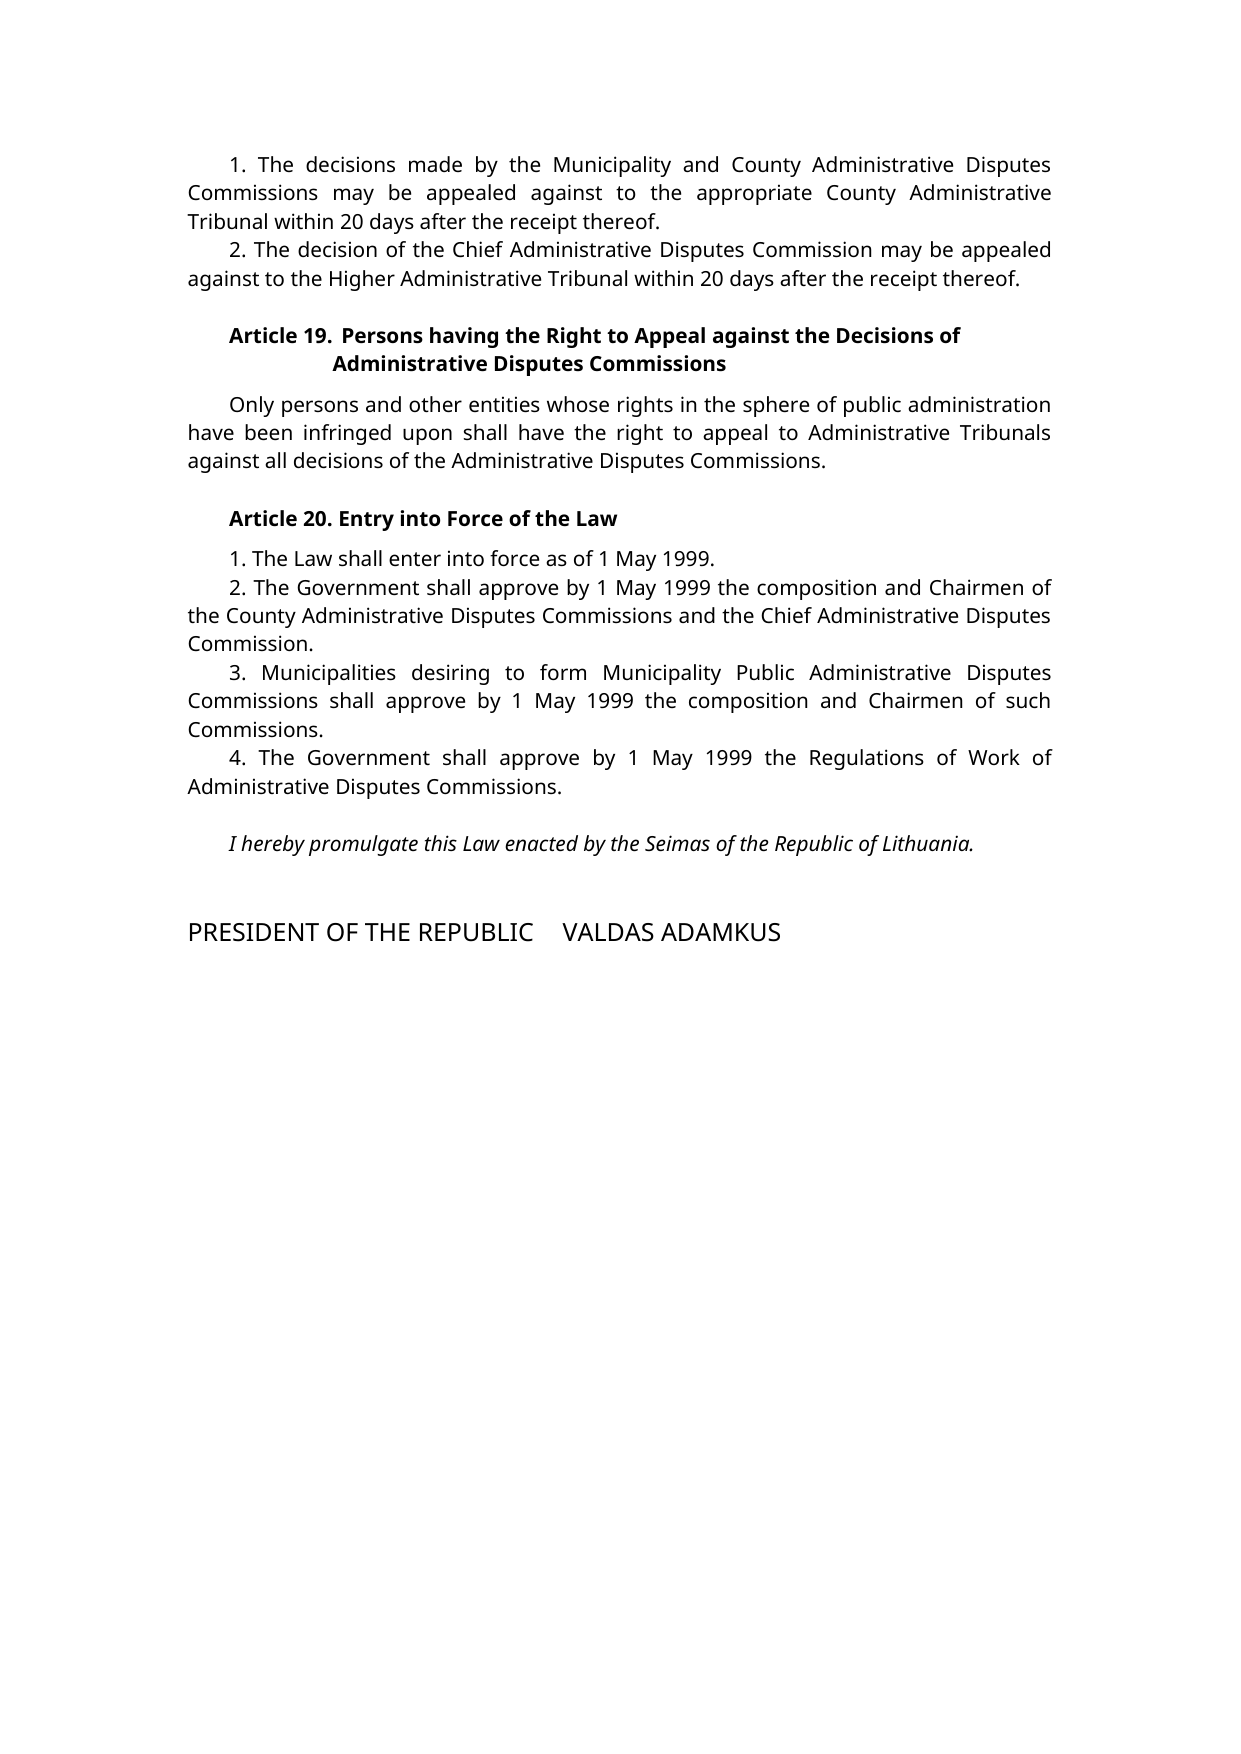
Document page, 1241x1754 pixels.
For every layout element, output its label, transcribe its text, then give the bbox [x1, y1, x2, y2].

text 2. The Government shall approve by 1 May 1999 the composition and Chairmen of the County Administrative Disputes Commissions and the Chief Administrative Disputes Commission. [187, 573, 1053, 658]
text I hereby promulgate this Law enacted by the Seimas of the Republic of Lithuania. [187, 829, 1053, 857]
text Article 20. Entry into Force of the Law [187, 504, 1053, 532]
text 1. The Law shall enter into force as of 1 May 1999. [187, 544, 1053, 573]
text Article 19. Persons having the Right to Appeal against the Decisions of Administrative Disputes Commissions [187, 321, 1053, 378]
text 4. The Government shall approve by 1 May 1999 the Regulations of Work of Administrative Disputes Commissions. [187, 743, 1053, 800]
text 2. The decision of the Chief Administrative Disputes Commission may be appealed against to the Higher Administrative Tribunal within 20 days after the receipt thereof. [187, 235, 1053, 292]
text Only persons and other entities whose rights in the sphere of public administration have been infringed upon shall have the right to appeal to Administrative Tribunals against all decisions of the Administrative Disputes Commissions. [187, 390, 1053, 475]
text 3. Municipalities desiring to form Municipality Public Administrative Disputes Commissions shall approve by 1 May 1999 the composition and Chairmen of such Commissions. [187, 658, 1053, 743]
text PRESIDENT OF THE REPUBLIC VALDAS ADAMKUS [187, 914, 1053, 948]
text 1. The decisions made by the Municipality and County Administrative Disputes Commissions may be appealed against to the appropriate County Administrative Tribunal within 20 days after the receipt thereof. [187, 150, 1053, 235]
